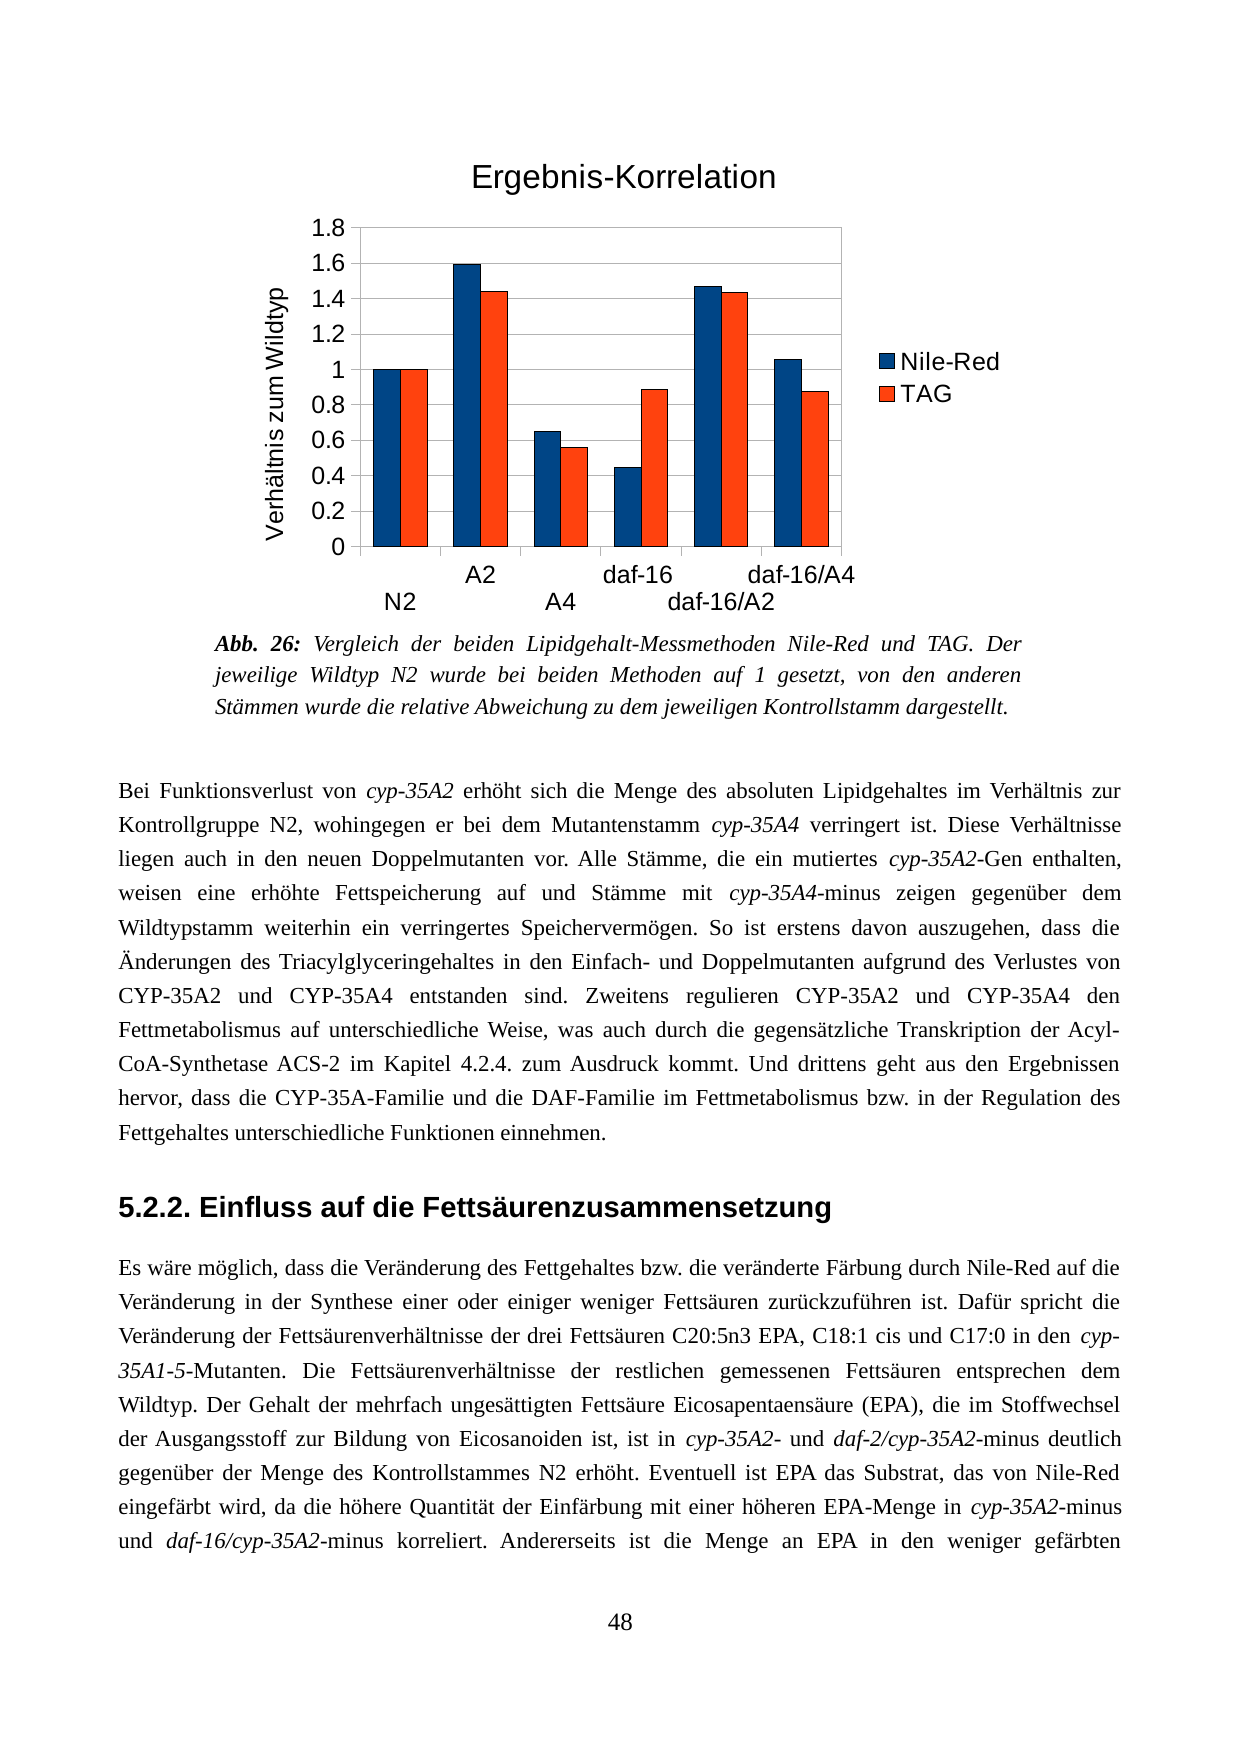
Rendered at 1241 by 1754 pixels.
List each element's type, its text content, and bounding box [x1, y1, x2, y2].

text Es wäre möglich, dass die Veränderung des Fettgehaltes bzw. die veränderte Färbung durch Nile-Red auf die Veränderung in der Synthese einer oder einiger weniger Fettsäuren zurückzuführen ist. Dafür spricht die Veränderung der Fettsäurenverhältnisse der drei Fettsäuren C20:5n3 EPA, C18:1 cis und C17:0 in den cyp-35A1-5-Mutanten. Die Fettsäurenverhältnisse der restlichen gemessenen Fettsäuren entsprechen dem Wildtyp. Der Gehalt der mehrfach ungesättigten Fettsäure Eicosapentaensäure (EPA), die im Stoffwechsel der Ausgangsstoff zur Bildung von Eicosanoiden ist, ist in cyp-35A2- und daf-2/cyp-35A2-minus deutlich gegenüber der Menge des Kontrollstammes N2 erhöht. Eventuell ist EPA das Substrat, das von Nile-Red eingefärbt wird, da die höhere Quantität der Einfärbung mit einer höheren EPA-Menge in cyp-35A2-minus und daf-16/cyp-35A2-minus korreliert. Andererseits ist die Menge an EPA in den weniger gefärbten [118, 1254, 1122, 1554]
subtitle 5.2.2. Einfluss auf die Fettsäurenzusammensetzung [118, 1190, 1122, 1223]
text Abb. 26: Vergleich der beiden Lipidgehalt-Messmethoden Nile-Red und TAG. Der jeweilige Wildtyp N2 wurde bei beiden Methoden auf 1 gesetzt, von den anderen Stämmen wurde die relative Abweichung zu dem jeweiligen Kontrollstamm dargestellt. [215, 131, 1025, 719]
text Bei Funktionsverlust von cyp-35A2 erhöht sich die Menge des absoluten Lipidgehaltes im Verhältnis zur Kontrollgruppe N2, wohingegen er bei dem Mutantenstamm cyp-35A4 verringert ist. Diese Verhältnisse liegen auch in den neuen Doppelmutanten vor. Alle Stämme, die ein mutiertes cyp-35A2-Gen enthalten, weisen eine erhöhte Fettspeicherung auf und Stämme mit cyp-35A4-minus zeigen gegenüber dem Wildtypstamm weiterhin ein verringertes Speichervermögen. So ist erstens davon auszugehen, dass die Änderungen des Triacylglyceringehaltes in den Einfach- und Doppelmutanten aufgrund des Verlustes von CYP-35A2 und CYP-35A4 entstanden sind. Zweitens regulieren CYP-35A2 und CYP-35A4 den Fettmetabolismus auf unterschiedliche Weise, was auch durch die gegensätzliche Transkription der Acyl-CoA-Synthetase ACS-2 im Kapitel 4.2.4. zum Ausdruck kommt. Und drittens geht aus den Ergebnissen hervor, dass die CYP-35A-Familie und die DAF-Familie im Fettmetabolismus bzw. in der Regulation des Fettgehaltes unterschiedliche Funktionen einnehmen. [118, 777, 1122, 1145]
